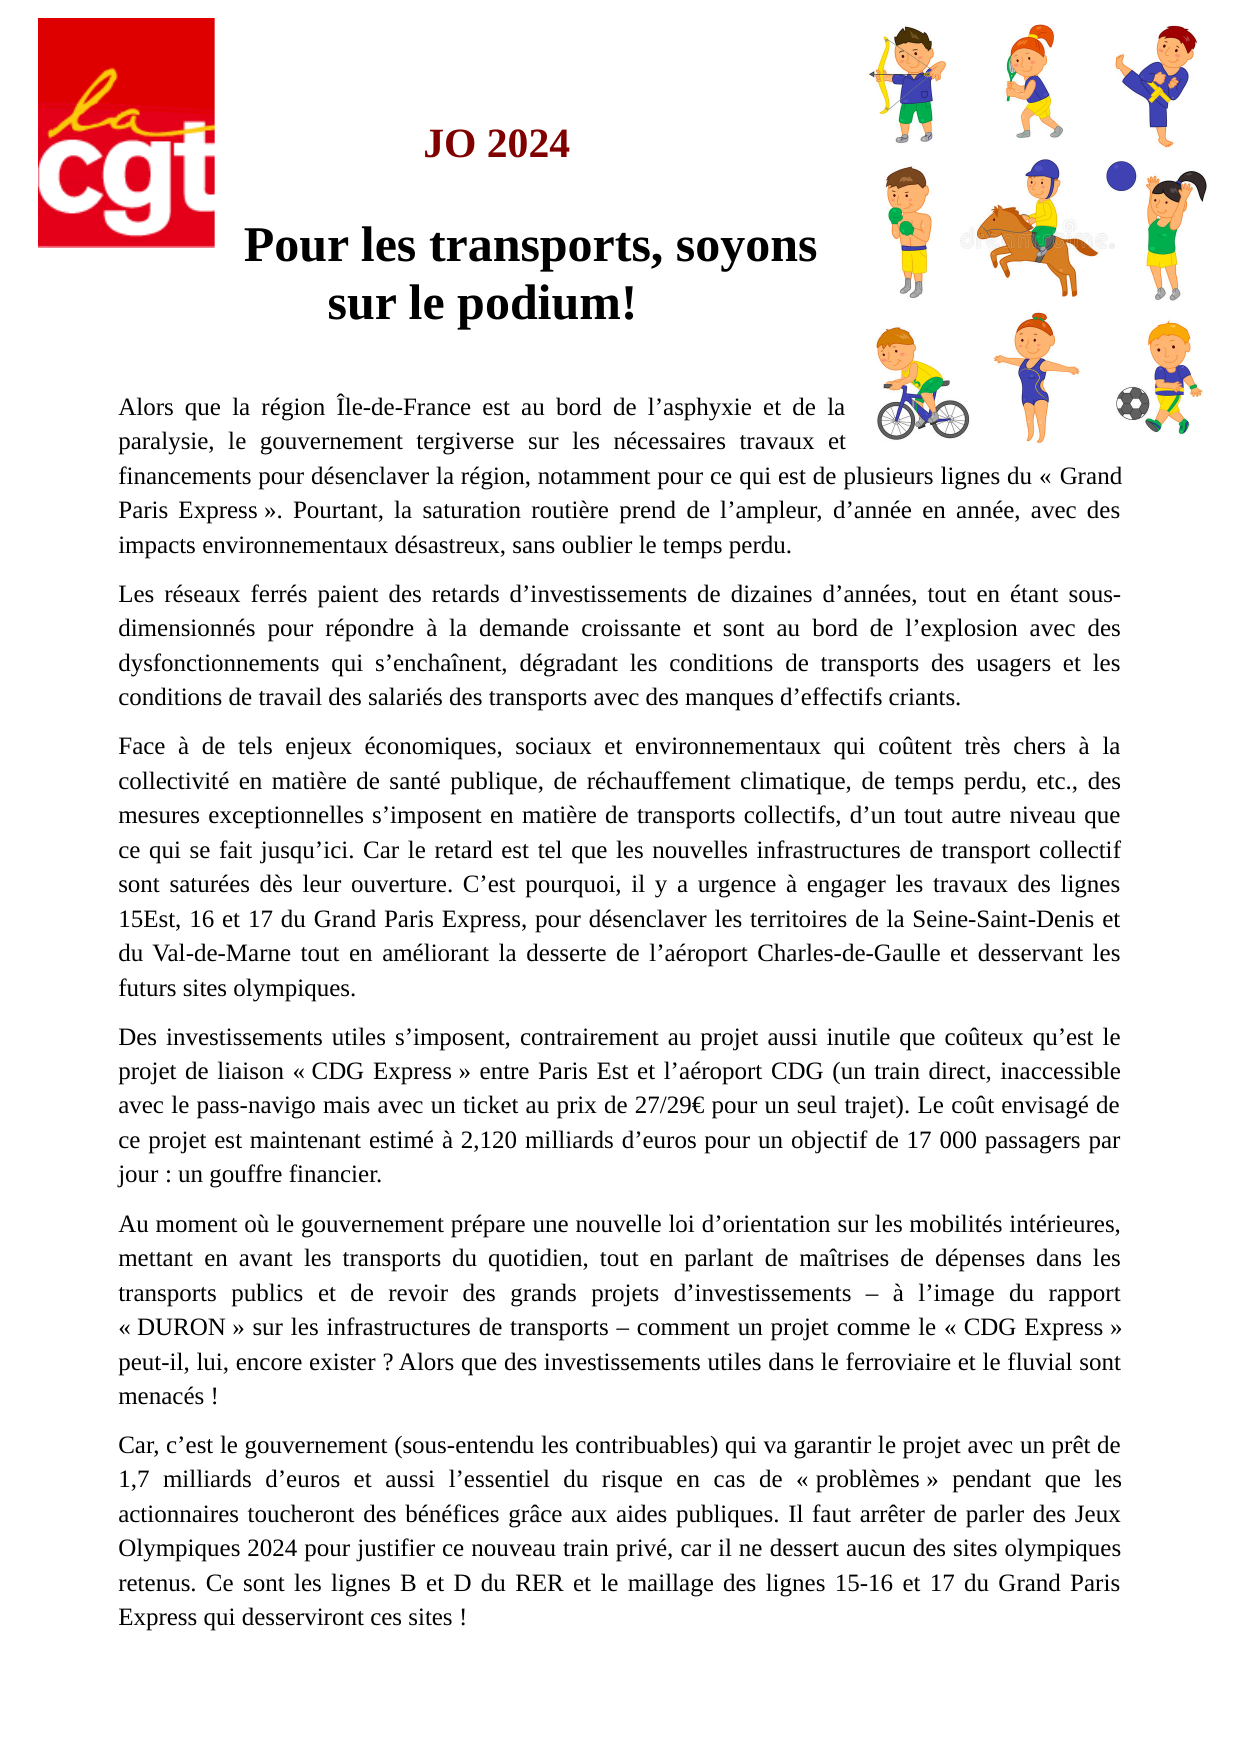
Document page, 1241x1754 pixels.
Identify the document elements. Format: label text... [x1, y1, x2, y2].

text Alors que la région Île-de-France est au bord de l’asphyxie et de la paralysie, le gouvernement tergiverse sur les nécessaires travaux et financements pour désenclaver la région, notamment pour ce qui est de plusieurs lignes du « Grand Paris Express ». Pourtant, la saturation routière prend de l’ampleur, d’année en année, avec des impacts environnementaux désastreux, sans oublier le temps perdu. [118, 392, 1122, 558]
text JO 2024 [215, 118, 847, 166]
text Face à de tels enjeux économiques, sociaux et environnementaux qui coûtent très chers à la collectivité en matière de santé publique, de réchauffement climatique, de temps perdu, etc., des mesures exceptionnelles s’imposent en matière de transports collectifs, d’un tout autre niveau que ce qui se fait jusqu’ici. Car le retard est tel que les nouvelles infrastructures de transport collectif sont saturées dès leur ouverture. C’est pourquoi, il y a urgence à engager les travaux des lignes 15Est, 16 et 17 du Grand Paris Express, pour désenclaver les territoires de la Seine-Saint-Denis et du Val-de-Marne tout en améliorant la desserte de l’aéroport Charles-de-Gaulle et desservant les futurs sites olympiques. [118, 731, 1122, 1001]
text Car, c’est le gouvernement (sous-entendu les contribuables) qui va garantir le projet avec un prêt de 1,7 milliards d’euros et aussi l’essentiel du risque en cas de « problèmes » pendant que les actionnaires toucheront des bénéfices grâce aux aides publiques. Il faut arrêter de parler des Jeux Olympiques 2024 pour justifier ce nouveau train privé, car il ne dessert aucun des sites olympiques retenus. Ce sont les lignes B et D du RER et le maillage des lignes 15-16 et 17 du Grand Paris Express qui desserviront ces sites ! [118, 1430, 1122, 1631]
text Des investissements utiles s’imposent, contrairement au projet aussi inutile que coûteux qu’est le projet de liaison « CDG Express » entre Paris Est et l’aéroport CDG (un train direct, inaccessible avec le pass-navigo mais avec un ticket au prix de 27/29€ pour un seul trajet). Le coût envisagé de ce projet est maintenant estimé à 2,120 milliards d’euros pour un objectif de 17 000 passagers par jour : un gouffre financier. [118, 1022, 1122, 1188]
text Les réseaux ferrés paient des retards d’investissements de dizaines d’années, tout en étant sous-dimensionnés pour répondre à la demande croissante et sont au bord de l’explosion avec des dysfonctionnements qui s’enchaînent, dégradant les conditions de transports des usagers et les conditions de travail des salariés des transports avec des manques d’effectifs criants. [118, 579, 1122, 711]
picture [847, 8, 1228, 459]
subtitle Pour les transports, soyons sur le podium! [118, 215, 847, 330]
picture [38, 18, 215, 248]
text Au moment où le gouvernement prépare une nouvelle loi d’orientation sur les mobilités intérieures, mettant en avant les transports du quotidien, tout en parlant de maîtrises de dépenses dans les transports publics et de revoir des grands projets d’investissements – à l’image du rapport « DURON » sur les infrastructures de transports – comment un projet comme le « CDG Express » peut-il, lui, encore exister ? Alors que des investissements utiles dans le ferroviaire et le fluvial sont menacés ! [118, 1209, 1122, 1410]
